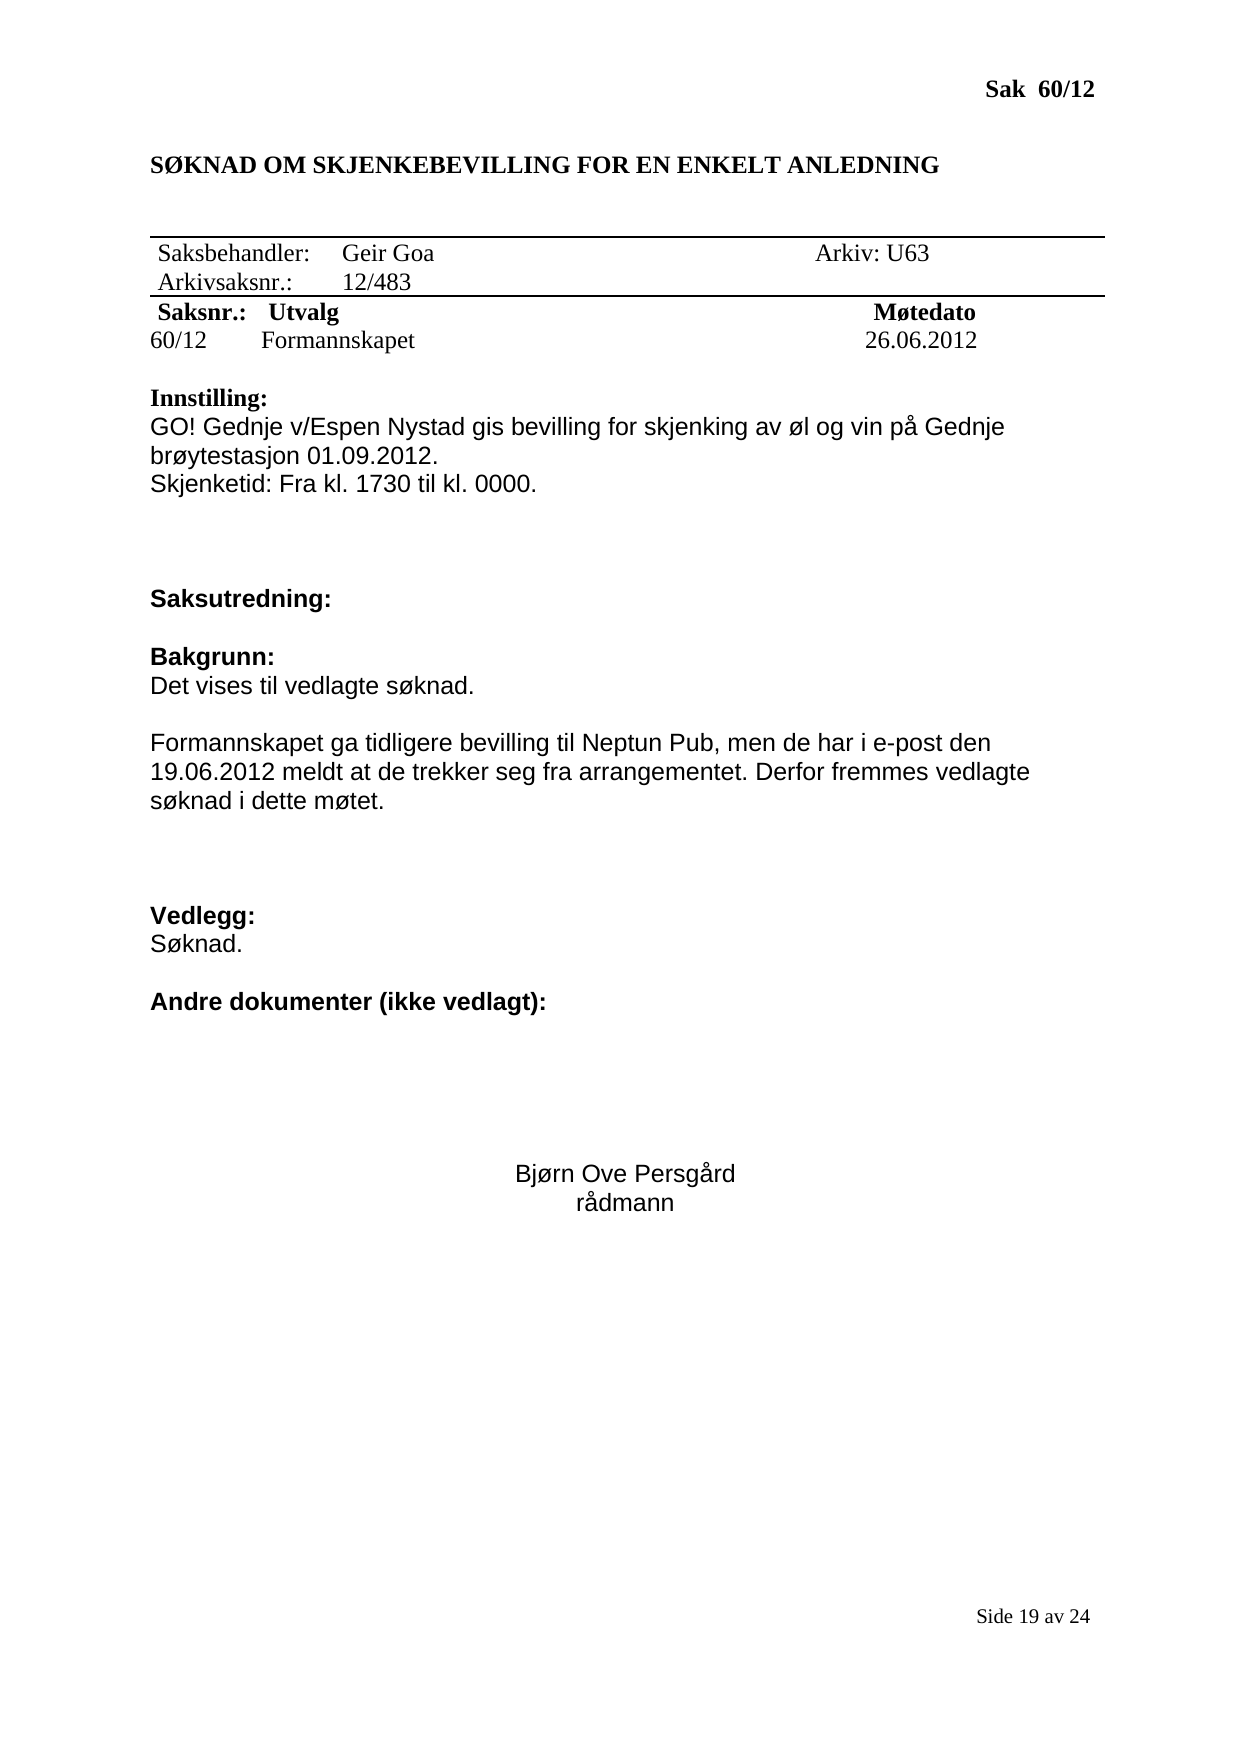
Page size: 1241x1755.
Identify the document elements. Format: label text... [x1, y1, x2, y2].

text Søknad. [150, 929, 1100, 958]
text Innstilling: [150, 383, 1100, 412]
table_cell Møtedato [866, 295, 1115, 326]
text rådmann [150, 1188, 1100, 1217]
text Det vises til vedlagte søknad. [150, 671, 1100, 699]
table_header Geir Goa [335, 238, 807, 267]
text GO! Gednje v/Espen Nystad gis bevilling for skjenking av øl og vin på Gednje brøytestasjon 01.09.2012. [150, 412, 1100, 469]
table_cell [576, 267, 807, 295]
text Andre dokumenter (ikke vedlagt): [150, 987, 1100, 1016]
table_cell [808, 267, 1104, 295]
text Formannskapet ga tidligere bevilling til Neptun Pub, men de har i e-post den 19.06.2012 meldt at de trekker seg fra arrangementet. Derfor fremmes vedlagte søknad i dette møtet. [150, 728, 1100, 814]
table_header Saksbehandler: [150, 238, 334, 267]
table_cell Saksnr.: [150, 297, 261, 326]
text Bjørn Ove Persgård [150, 1159, 1100, 1188]
text Saksutredning: [150, 584, 1100, 613]
table_cell Arkivsaksnr.: [150, 267, 334, 295]
text 60/12 Formannskapet 26.06.2012 [150, 326, 1100, 354]
table_cell [1105, 267, 1115, 295]
text Vedlegg: [150, 901, 1100, 929]
table_cell 12/483 [335, 267, 576, 295]
table_header [1105, 236, 1115, 267]
text Skjenketid: Fra kl. 1730 til kl. 0000. [150, 469, 1100, 498]
text SØKNAD OM SKJENKEBEVILLING FOR EN ENKELT ANLEDNING [150, 150, 1100, 179]
text Bakgrunn: [150, 642, 1100, 671]
table_header Arkiv: U63 [808, 238, 1104, 267]
table_cell Utvalg [261, 297, 866, 326]
